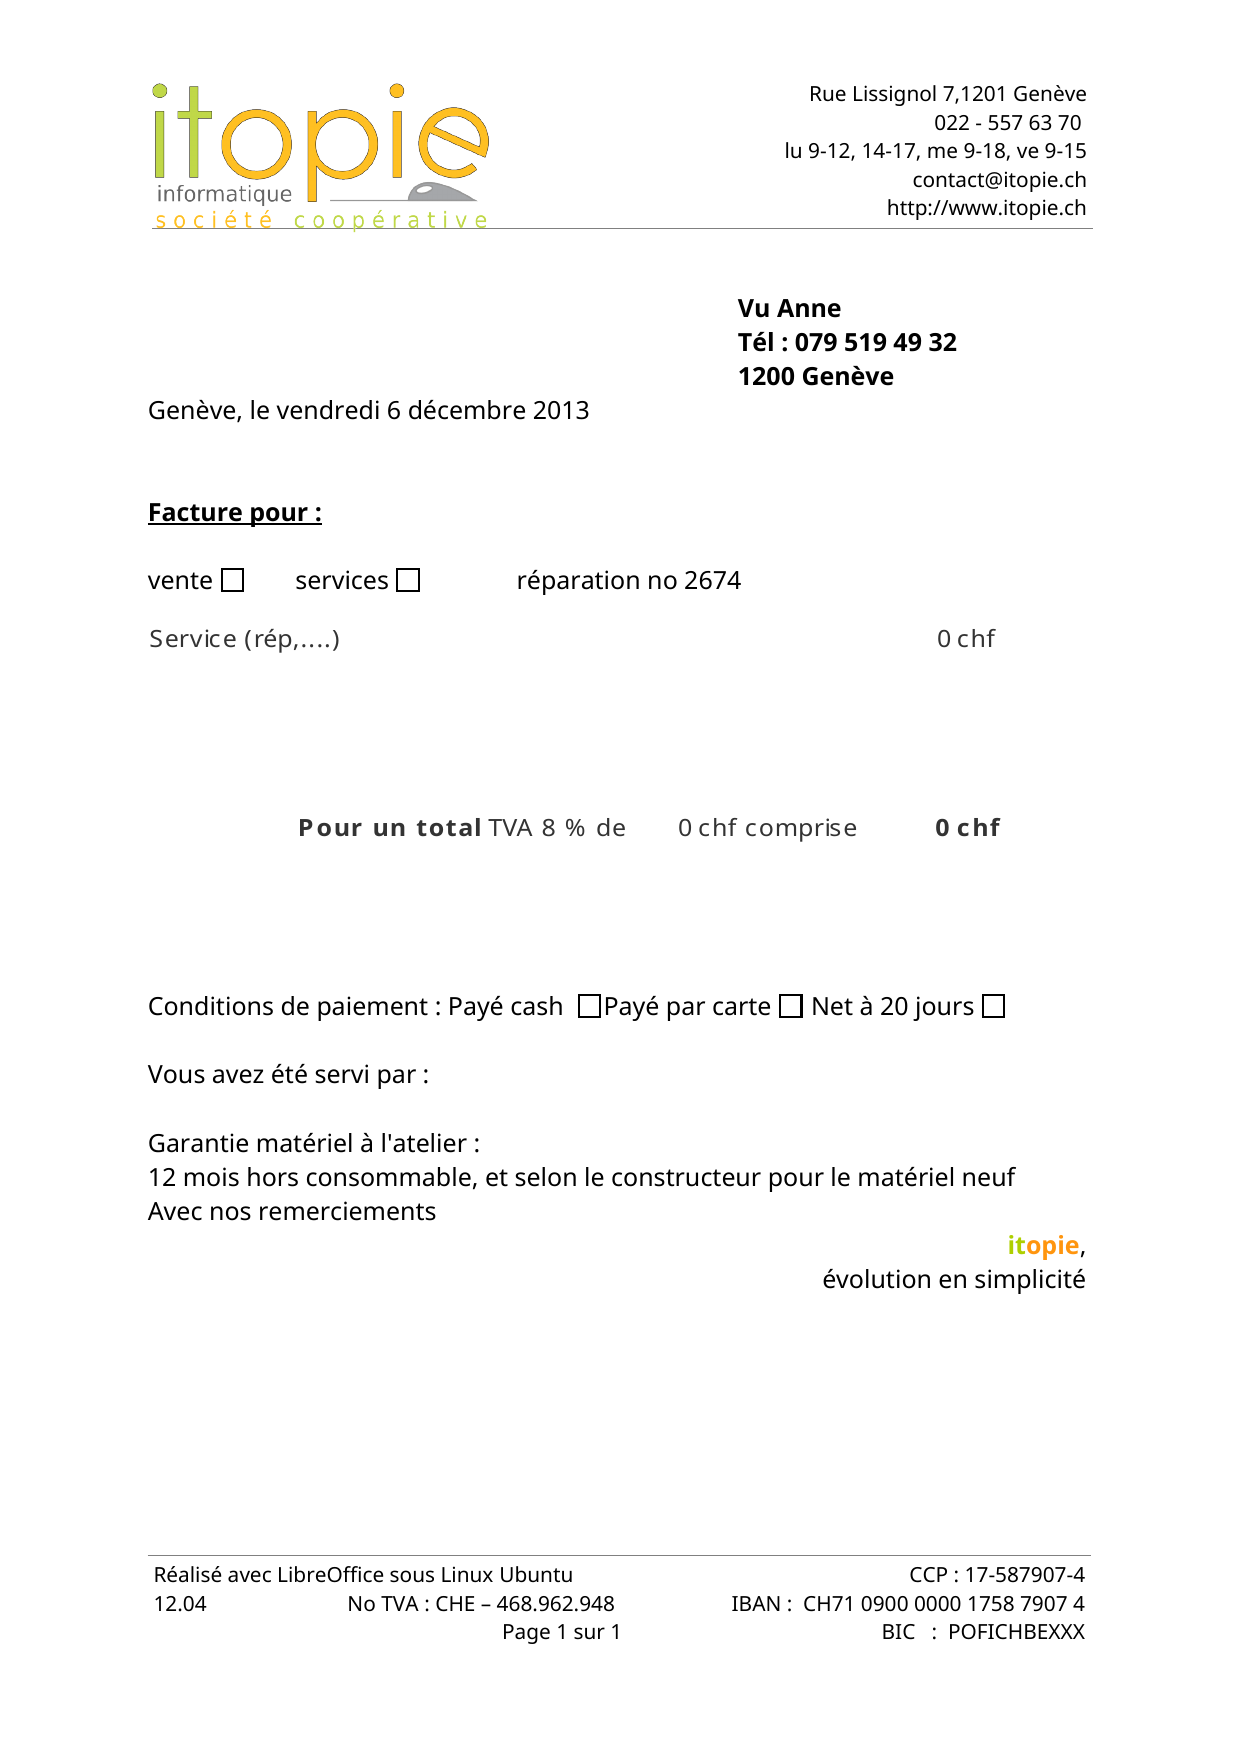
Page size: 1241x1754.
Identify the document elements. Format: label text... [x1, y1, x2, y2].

text Avec nos remerciements [148, 1193, 1093, 1227]
text Vous avez été servi par : [148, 1057, 1093, 1091]
text Conditions de paiement : Payé cash Payé par carte Net à 20 jours [148, 989, 1093, 1023]
text 1200 Genève [148, 358, 1093, 392]
text Vu Anne [148, 290, 1093, 324]
text 12 mois hors consommable, et selon le constructeur pour le matériel neuf [148, 1159, 1093, 1193]
picture [138, 72, 500, 244]
text itopie, [148, 1227, 1093, 1262]
text Genève, le vendredi 6 décembre 2013 [148, 392, 1093, 427]
text Garantie matériel à l'atelier : [148, 1125, 1093, 1159]
text évolution en simplicité [148, 1262, 1093, 1296]
text Facture pour : [148, 495, 1093, 529]
text Tél : 079 519 49 32 [148, 324, 1093, 358]
text vente services réparation no 2674 [148, 563, 1093, 597]
